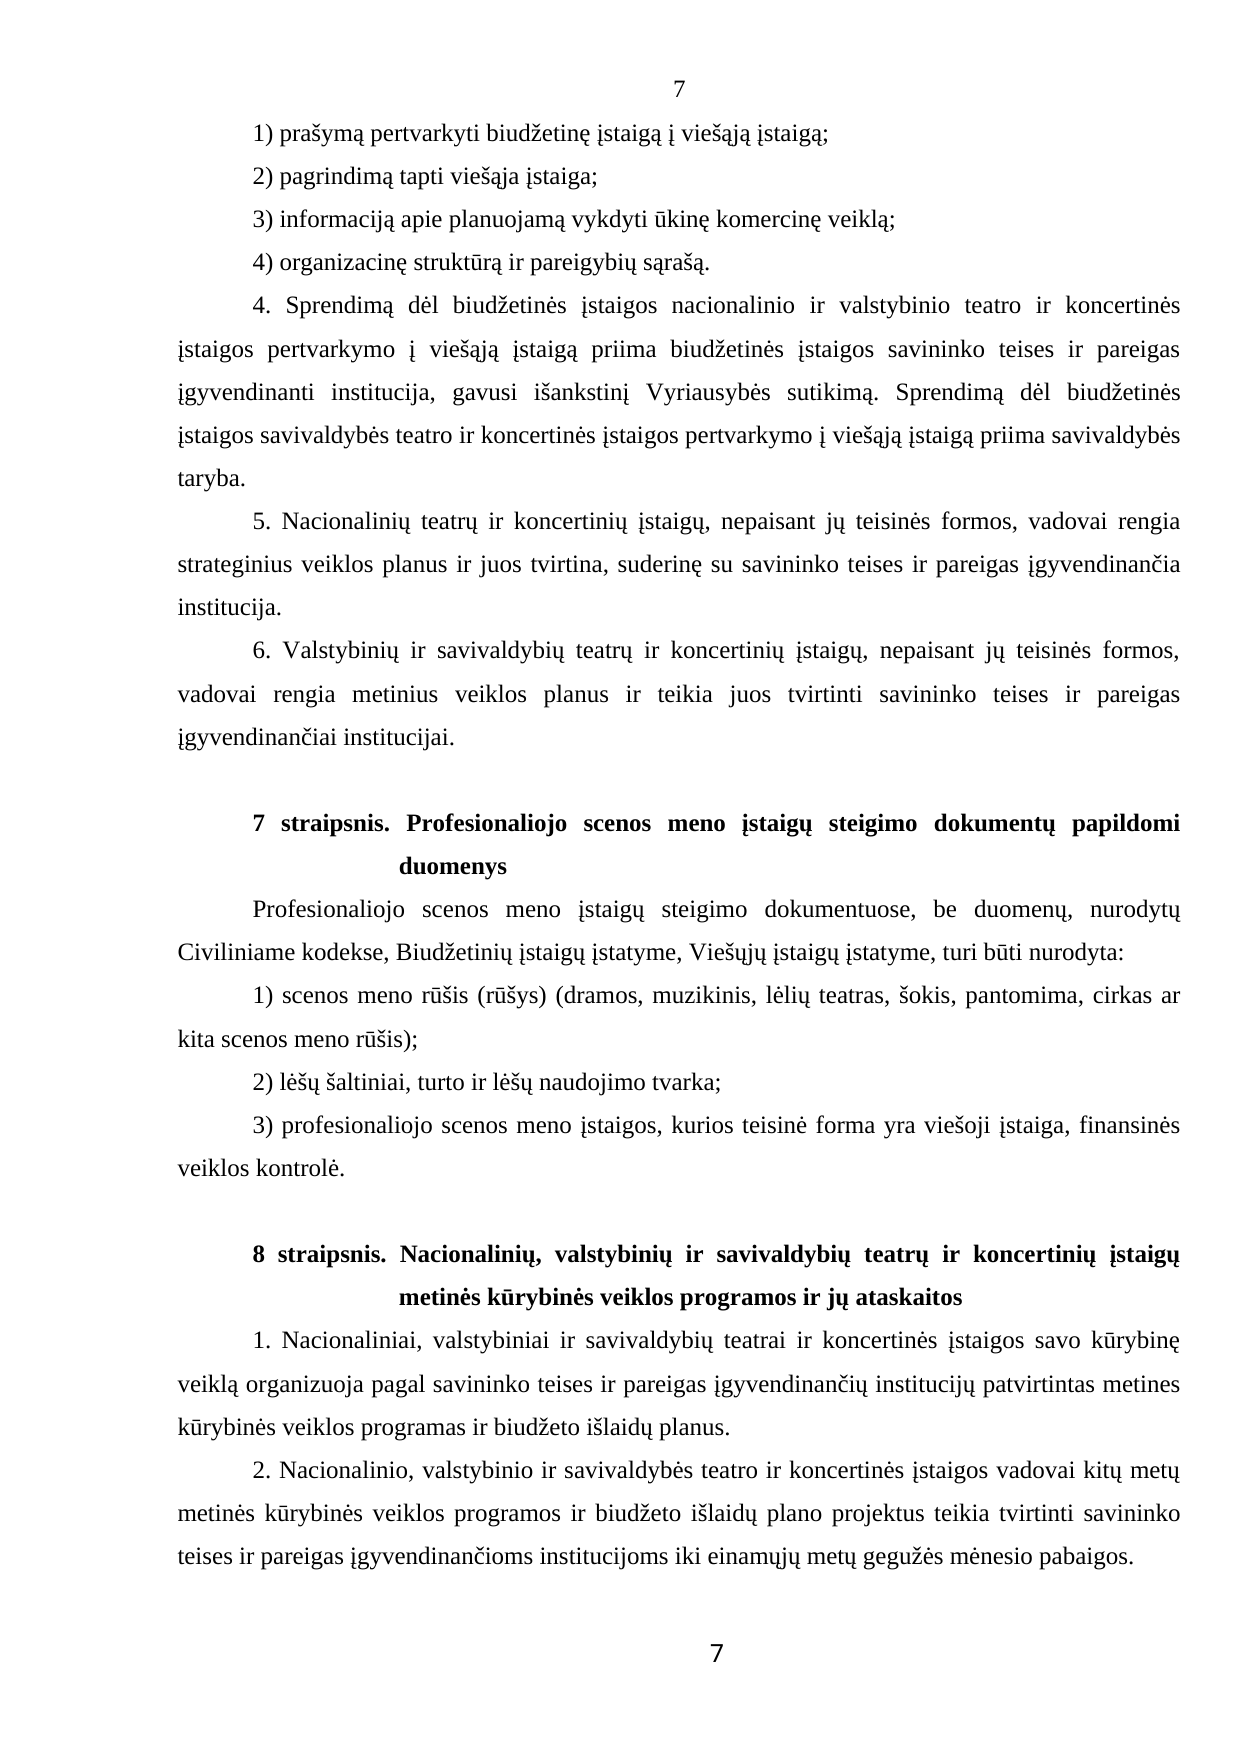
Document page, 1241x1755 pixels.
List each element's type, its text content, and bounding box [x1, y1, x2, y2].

text 5. Nacionalinių teatrų ir koncertinių įstaigų, nepaisant jų teisinės formos, vadovai rengia strateginius veiklos planus ir juos tvirtina, suderinę su savininko teises ir pareigas įgyvendinančia institucija. [177, 506, 1181, 621]
text 1) scenos meno rūšis (rūšys) (dramos, muzikinis, lėlių teatras, šokis, pantomima, cirkas ar kita scenos meno rūšis); [177, 981, 1181, 1052]
text 6. Valstybinių ir savivaldybių teatrų ir koncertinių įstaigų, nepaisant jų teisinės formos, vadovai rengia metinius veiklos planus ir teikia juos tvirtinti savininko teises ir pareigas įgyvendinančiai institucijai. [177, 636, 1181, 751]
text 1) prašymą pertvarkyti biudžetinę įstaigą į viešąją įstaigą; [177, 118, 1181, 147]
text 7 straipsnis. Profesionaliojo scenos meno įstaigų steigimo dokumentų papildomi duomenys [252, 808, 1181, 880]
text 2) pagrindimą tapti viešąja įstaiga; [177, 161, 1181, 190]
text 1. Nacionaliniai, valstybiniai ir savivaldybių teatrai ir koncertinės įstaigos savo kūrybinę veiklą organizuoja pagal savininko teises ir pareigas įgyvendinančių institucijų patvirtintas metines kūrybinės veiklos programas ir biudžeto išlaidų planus. [177, 1326, 1181, 1441]
text 4) organizacinę struktūrą ir pareigybių sąrašą. [177, 247, 1181, 276]
text 4. Sprendimą dėl biudžetinės įstaigos nacionalinio ir valstybinio teatro ir koncertinės įstaigos pertvarkymo į viešąją įstaigą priima biudžetinės įstaigos savininko teises ir pareigas įgyvendinanti institucija, gavusi išankstinį Vyriausybės sutikimą. Sprendimą dėl biudžetinės įstaigos savivaldybės teatro ir koncertinės įstaigos pertvarkymo į viešąją įstaigą priima savivaldybės taryba. [177, 291, 1181, 492]
text 2. Nacionalinio, valstybinio ir savivaldybės teatro ir koncertinės įstaigos vadovai kitų metų metinės kūrybinės veiklos programos ir biudžeto išlaidų plano projektus teikia tvirtinti savininko teises ir pareigas įgyvendinančioms institucijoms iki einamųjų metų gegužės mėnesio pabaigos. [177, 1455, 1181, 1570]
text Profesionaliojo scenos meno įstaigų steigimo dokumentuose, be duomenų, nurodytų Civiliniame kodekse, Biudžetinių įstaigų įstatyme, Viešųjų įstaigų įstatyme, turi būti nurodyta: [177, 894, 1181, 966]
text 3) profesionaliojo scenos meno įstaigos, kurios teisinė forma yra viešoji įstaiga, finansinės veiklos kontrolė. [177, 1110, 1181, 1182]
text 3) informaciją apie planuojamą vykdyti ūkinę komercinę veiklą; [177, 204, 1181, 233]
text 2) lėšų šaltiniai, turto ir lėšų naudojimo tvarka; [177, 1067, 1181, 1096]
text 8 straipsnis. Nacionalinių, valstybinių ir savivaldybių teatrų ir koncertinių įstaigų metinės kūrybinės veiklos programos ir jų ataskaitos [252, 1239, 1181, 1311]
